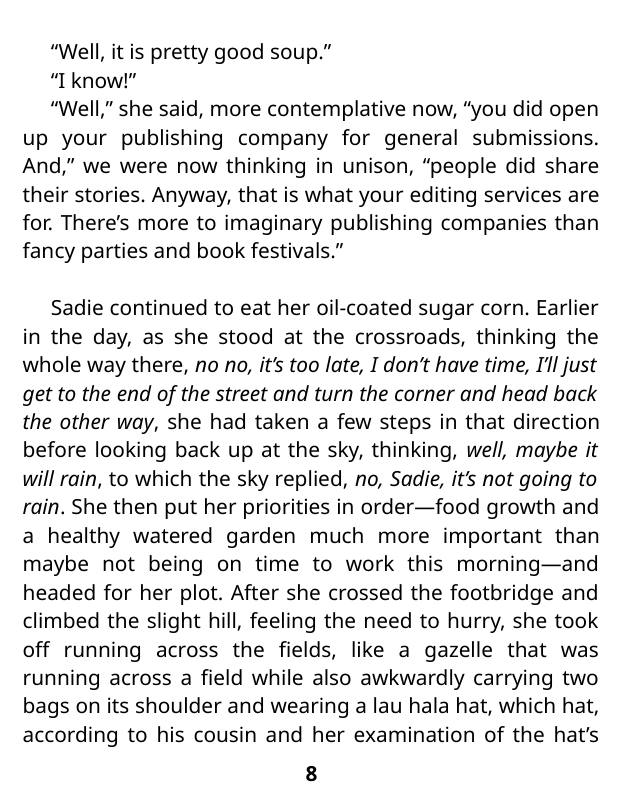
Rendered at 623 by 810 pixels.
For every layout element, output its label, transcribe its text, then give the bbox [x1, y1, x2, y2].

text “I know!” [22, 66, 600, 94]
text “Well, it is pretty good soup.” [22, 37, 600, 66]
text Sadie continued to eat her oil-coated sugar corn. Earlier in the day, as she stood at the crossroads, thinking the whole way there, no no, it’s too late, I don’t have time, I’ll just get to the end of the street and turn the corner and head back the other way, she had taken a few steps in that direc­tion before looking back up at the sky, thinking, well, may­be it will rain, to which the sky replied, no, Sadie, it’s not going to rain. She then put her priorities in order—food growth and a healthy watered garden much more impor­tant than maybe not being on time to work this morning—and headed for her plot. After she crossed the footbridge and climbed the slight hill, feeling the need to hurry, she took off running across the fields, like a gazelle that was running across a field while also awkwardly carrying two bags on its shoulder and wearing a lau hala hat, which hat, according to his cousin and her examination of the hat’s [22, 293, 600, 748]
text “Well,” she said, more contemplative now, “you did open up your publishing company for general submissions. And,” we were now thinking in unison, “people did share their stories. Anyway, that is what your editing services are for. There’s more to imaginary publishing companies than fan­cy parties and book festivals.” [22, 94, 600, 265]
